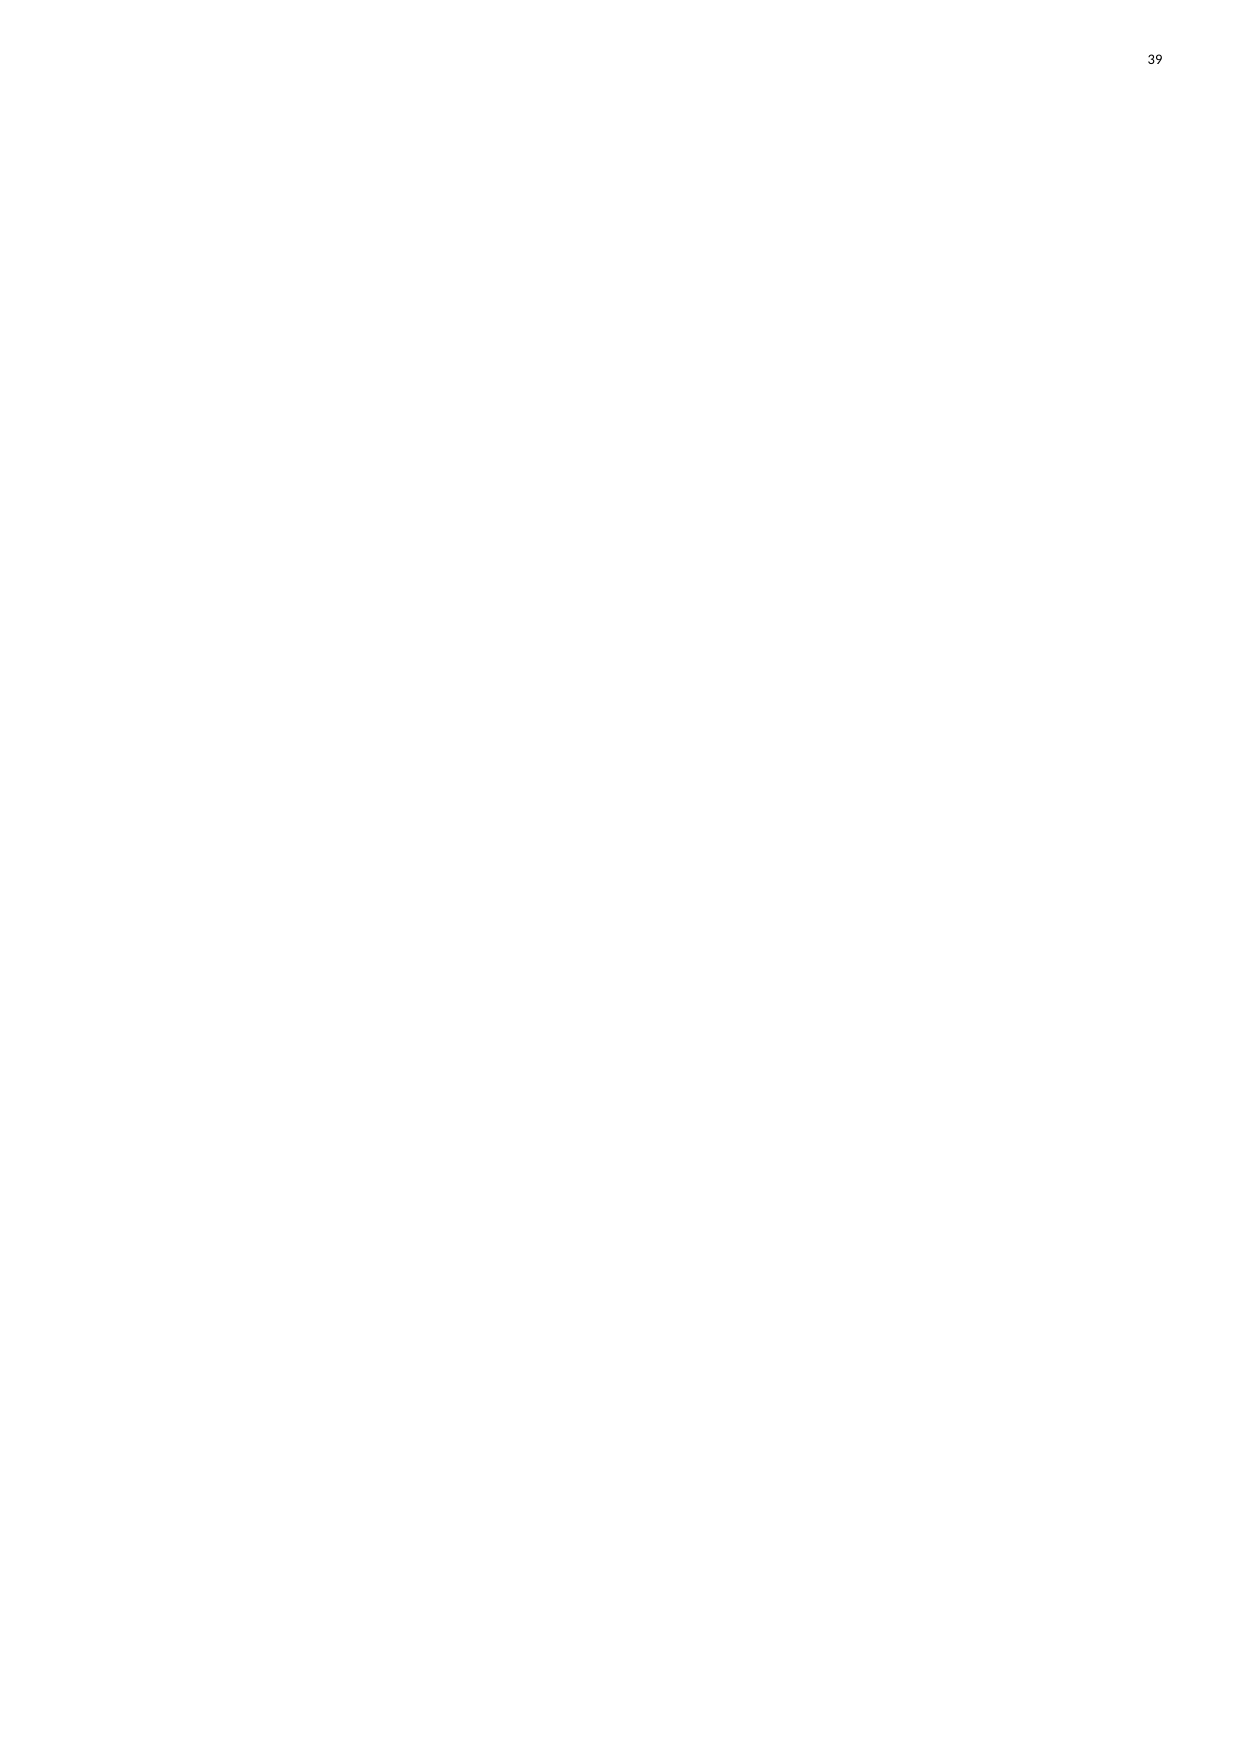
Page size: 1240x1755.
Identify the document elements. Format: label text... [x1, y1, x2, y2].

text 39 [79, 50, 1162, 68]
